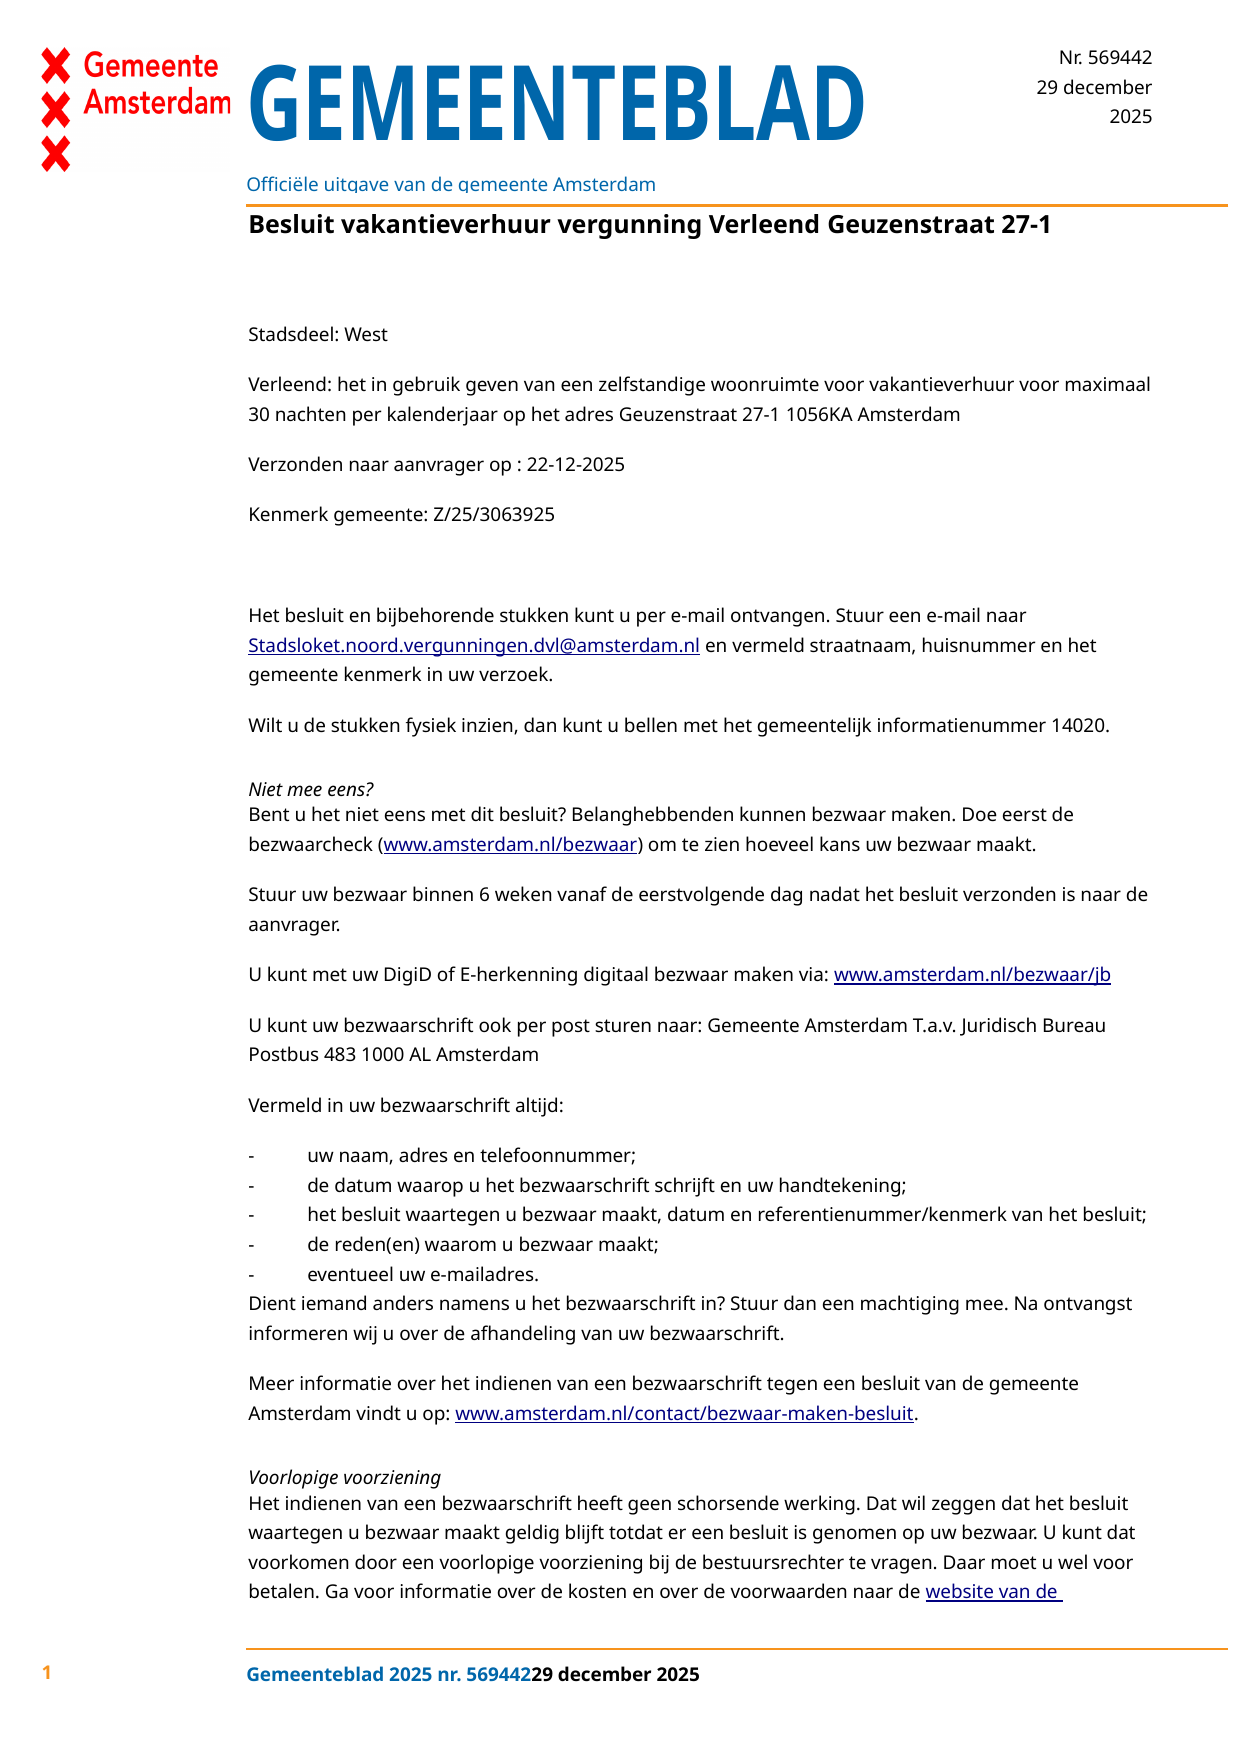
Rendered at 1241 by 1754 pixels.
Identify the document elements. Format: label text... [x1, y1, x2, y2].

text Besluit vakantieverhuur vergunning Verleend Geuzenstraat 27-1 [248, 207, 1152, 241]
text U kunt uw bezwaarschrift ook per post sturen naar: Gemeente Amsterdam T.a.v. Juridisch Bureau Postbus 483 1000 AL Amsterdam [248, 1012, 1152, 1067]
text Stuur uw bezwaar binnen 6 weken vanaf de eerstvolgende dag nadat het besluit verzonden is naar de aanvrager. [248, 882, 1152, 937]
list het besluit waartegen u bezwaar maakt, datum en referentienummer/kenmerk van het besluit; [248, 1202, 1152, 1227]
text Meer informatie over het indienen van een bezwaarschrift tegen een besluit van de gemeente Amsterdam vindt u op: www.amsterdam.nl/contact/bezwaar-maken-besluit. [248, 1370, 1152, 1426]
text U kunt met uw DigiD of E-herkenning digitaal bezwaar maken via: www.amsterdam.nl/bezwaar/jb [248, 962, 1152, 987]
text Verzonden naar aanvrager op : 22-12-2025 [248, 451, 1152, 477]
picture [41, 47, 231, 172]
text Wilt u de stukken fysiek inzien, dan kunt u bellen met het gemeentelijk informatienummer 14020. [248, 712, 1152, 738]
text Het besluit en bijbehorende stukken kunt u per e-mail ontvangen. Stuur een e-mail naar Stadsloket.noord.vergunningen.dvl@amsterdam.nl en vermeld straatnaam, huisnummer en het gemeente kenmerk in uw verzoek. [248, 602, 1152, 687]
text Bent u het niet eens met dit besluit? Belanghebbenden kunnen bezwaar maken. Doe eerst de bezwaarcheck (www.amsterdam.nl/bezwaar) om te zien hoeveel kans uw bezwaar maakt. [248, 802, 1152, 857]
text Vermeld in uw bezwaarschrift altijd: [248, 1092, 1152, 1118]
list de datum waarop u het bezwaarschrift schrijft en uw handtekening; [248, 1172, 1152, 1198]
list uw naam, adres en telefoonnummer; [248, 1142, 1152, 1168]
text Stadsdeel: West [248, 321, 1152, 346]
text Voorlopige voorziening [248, 1464, 1152, 1490]
text Niet mee eens? [248, 776, 1152, 802]
text Dient iemand anders namens u het bezwaarschrift in? Stuur dan een machtiging mee. Na ontvangst informeren wij u over de afhandeling van uw bezwaarschrift. [248, 1290, 1152, 1346]
list de reden(en) waarom u bezwaar maakt; [248, 1231, 1152, 1257]
text Verleend: het in gebruik geven van een zelfstandige woonruimte voor vakantieverhuur voor maximaal 30 nachten per kalenderjaar op het adres Geuzenstraat 27-1 1056KA Amsterdam [248, 371, 1152, 426]
text Kenmerk gemeente: Z/25/3063925 [248, 502, 1152, 527]
text Het indienen van een bezwaarschrift heeft geen schorsende werking. Dat wil zeggen dat het besluit waartegen u bezwaar maakt geldig blijft totdat er een besluit is genomen op uw bezwaar. U kunt dat voorkomen door een voorlopige voorziening bij de bestuursrechter te vragen. Daar moet u wel voor betalen. Ga voor informatie over de kosten en over de voorwaarden naar de website van de [248, 1490, 1152, 1604]
list eventueel uw e-mailadres. [248, 1261, 1152, 1287]
